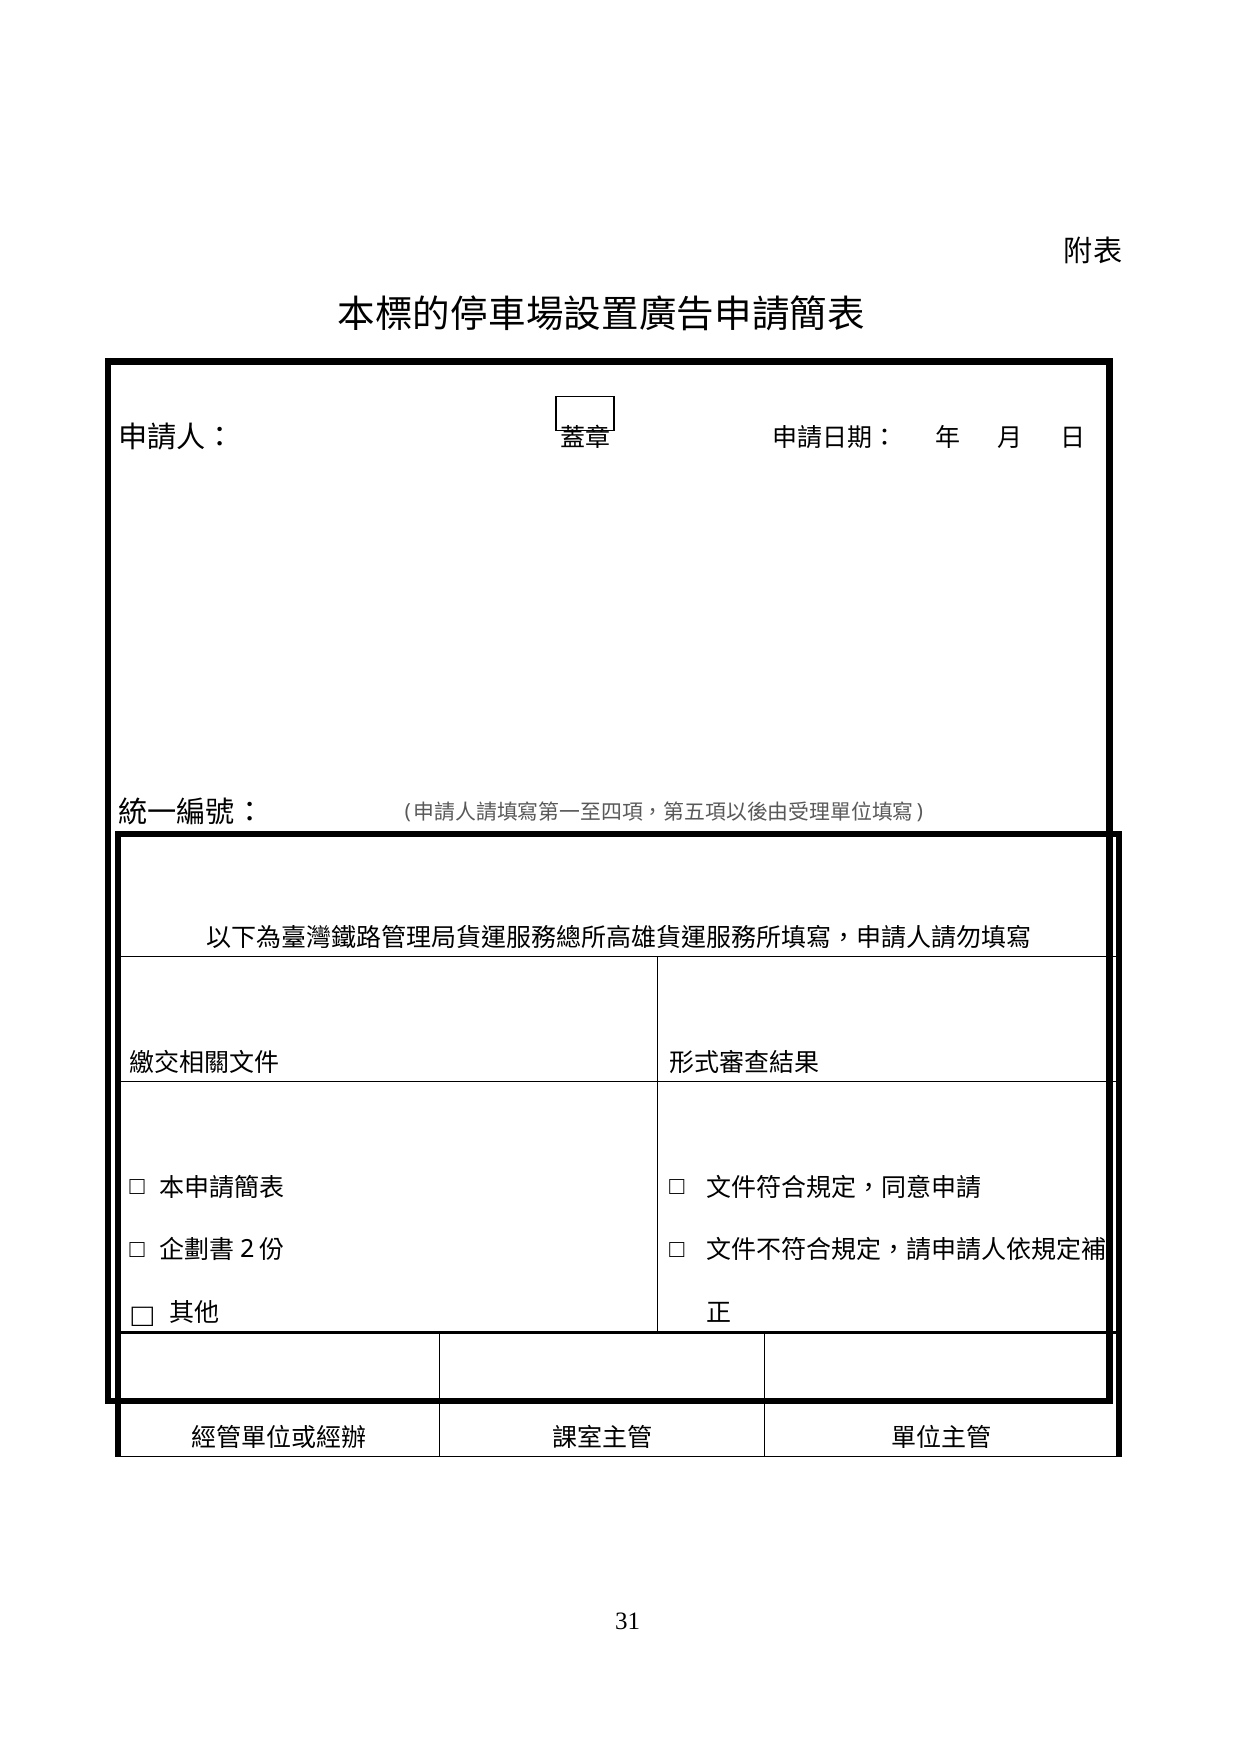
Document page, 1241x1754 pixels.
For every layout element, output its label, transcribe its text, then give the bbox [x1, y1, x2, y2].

table_cell 單位主管 [765, 1334, 1116, 1456]
table_cell 文件符合規定，同意申請 文件不符合規定，請申請人依規定補正 [658, 1082, 1106, 1331]
table_cell □ 本申請簡表 □ 企劃書2份 其他 [121, 1082, 657, 1331]
table_cell 經管單位或經辦 [121, 1404, 439, 1456]
text 附表 [118, 206, 1122, 268]
table_header 以下為臺灣鐵路管理局貨運服務總所高雄貨運服務所填寫，申請人請勿填寫 [121, 837, 1106, 956]
table_cell [121, 1334, 439, 1398]
text 申請人： 蓋章 申請日期： 年 月 日 [118, 393, 1106, 456]
text [1113, 393, 1137, 456]
table_cell [440, 1334, 764, 1398]
table_cell 繳交相關文件 [121, 957, 657, 1081]
text 統一編號： (申請人請填寫第一至四項，第五項以後由受理單位填寫) [118, 768, 1106, 831]
text [1113, 768, 1137, 831]
table_cell 課室主管 [440, 1404, 764, 1456]
table_cell 形式審查結果 [658, 957, 1106, 1081]
text 本標的停車場設置廣告申請簡表 [118, 268, 1084, 331]
